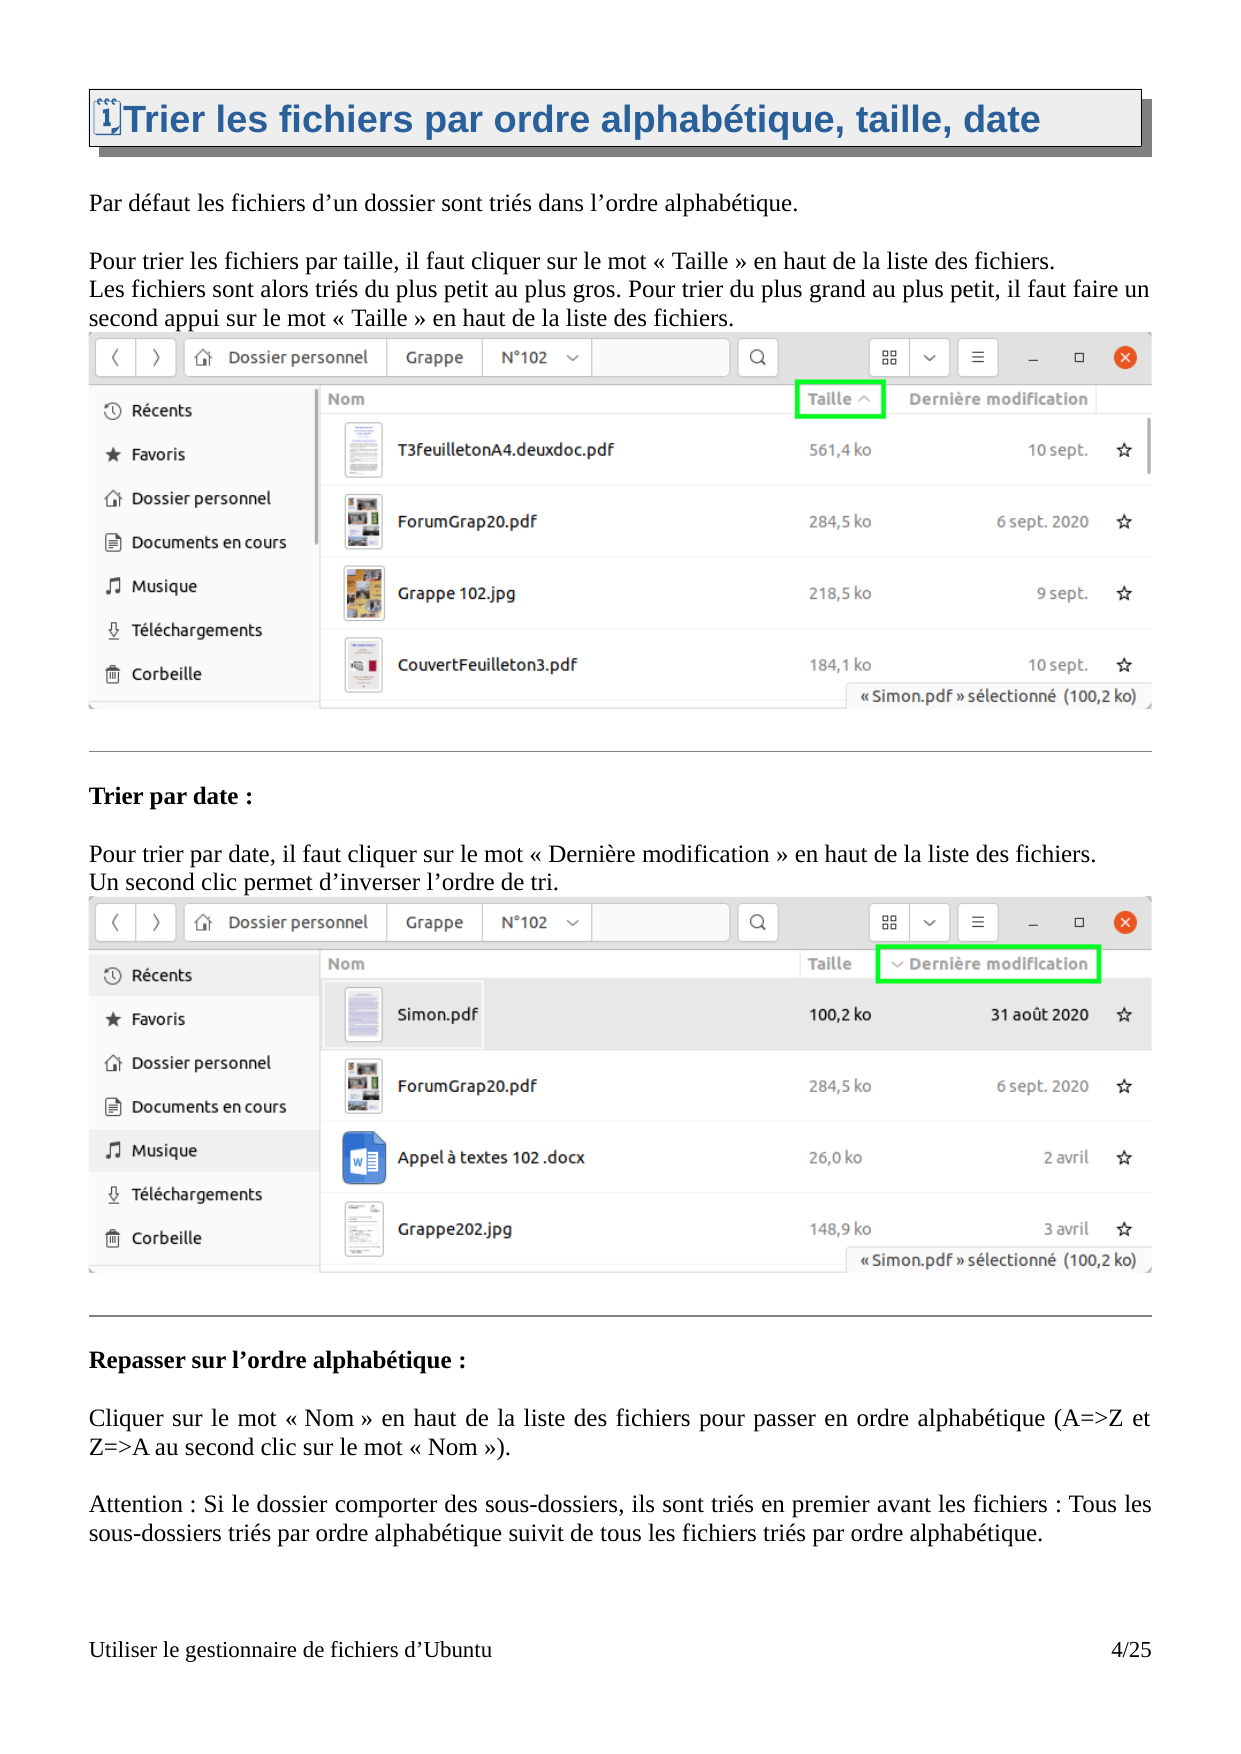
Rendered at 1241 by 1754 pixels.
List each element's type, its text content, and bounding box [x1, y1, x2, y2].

text Cliquer sur le mot « Nom » en haut de la liste des fichiers pour passer en ordre alphabétique (A=>Z et Z=>A au second clic sur le mot « Nom »). [88, 1403, 1152, 1460]
text Un second clic permet d’inverser l’ordre de tri. [88, 867, 1152, 896]
subtitle 🗓Trier les fichiers par ordre alphabétique, taille, date [90, 90, 1141, 146]
text Repasser sur l’ordre alphabétique : [88, 1345, 1152, 1374]
text Trier par date : [88, 781, 1152, 810]
text Les fichiers sont alors triés du plus petit au plus gros. Pour trier du plus grand au plus petit, il faut faire un second appui sur le mot « Taille » en haut de la liste des fichiers. [88, 274, 1152, 332]
text Pour trier par date, il faut cliquer sur le mot « Dernière modification » en haut de la liste des fichiers. [88, 839, 1152, 867]
picture [88, 896, 1152, 1273]
text Pour trier les fichiers par taille, il faut cliquer sur le mot « Taille » en haut de la liste des fichiers. [88, 246, 1152, 274]
picture [88, 332, 1152, 709]
text Par défaut les fichiers d’un dossier sont triés dans l’ordre alphabétique. [88, 188, 1152, 217]
text Attention : Si le dossier comporter des sous-dossiers, ils sont triés en premier avant les fichiers : Tous les sous-dossiers triés par ordre alphabétique suivit de tous les fichiers triés par ordre alphabétique. [88, 1489, 1152, 1547]
